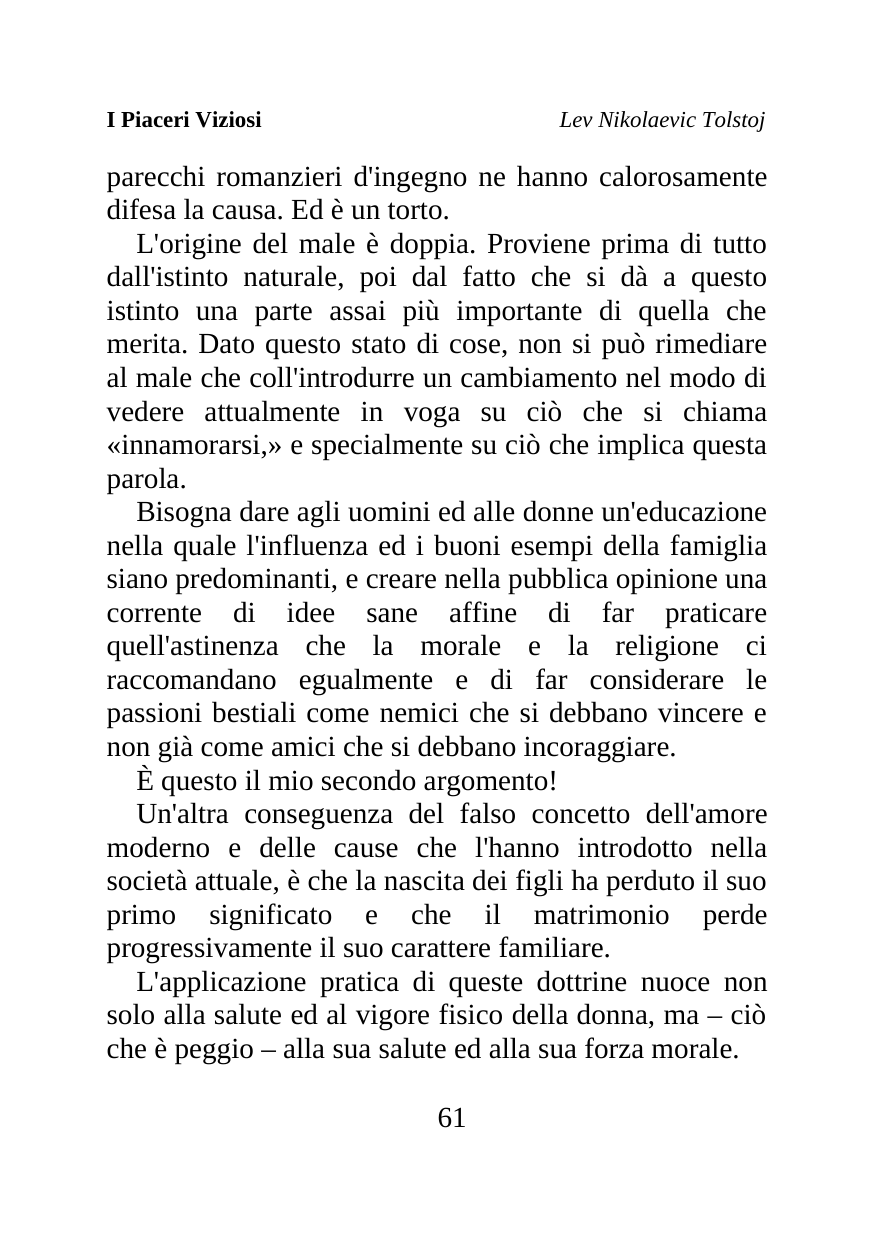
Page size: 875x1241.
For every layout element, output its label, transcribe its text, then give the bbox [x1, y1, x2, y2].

text L'applicazione pratica di queste dottrine nuoce non solo alla salute ed al vigore fisico della donna, ma – ciò che è peggio – alla sua salute ed alla sua forza morale. [106, 964, 768, 1064]
text Un'altra conseguenza del falso concetto dell'amore moderno e delle cause che l'hanno introdotto nella società attuale, è che la nascita dei figli ha perduto il suo primo significato e che il matrimonio perde progressivamente il suo carattere familiare. [106, 796, 768, 964]
text È questo il mio secondo argomento! [106, 763, 768, 796]
text Bisogna dare agli uomini ed alle donne un'educazione nella quale l'influenza ed i buoni esempi della famiglia siano predominanti, e creare nella pubblica opinione una corrente di idee sane affine di far praticare quell'astinenza che la morale e la religione ci raccomandano egualmente e di far considerare le passioni bestiali come nemici che si debbano vincere e non già come amici che si debbano incoraggiare. [106, 494, 768, 763]
text L'origine del male è doppia. Proviene prima di tutto dall'istinto naturale, poi dal fatto che si dà a questo istinto una parte assai più importante di quella che merita. Dato questo stato di cose, non si può rimediare al male che coll'introdurre un cambiamento nel modo di vedere attualmente in voga su ciò che si chiama «innamorarsi,» e specialmente su ciò che implica questa parola. [106, 226, 768, 494]
text parecchi romanzieri d'ingegno ne hanno calorosamente difesa la causa. Ed è un torto. [106, 159, 768, 226]
